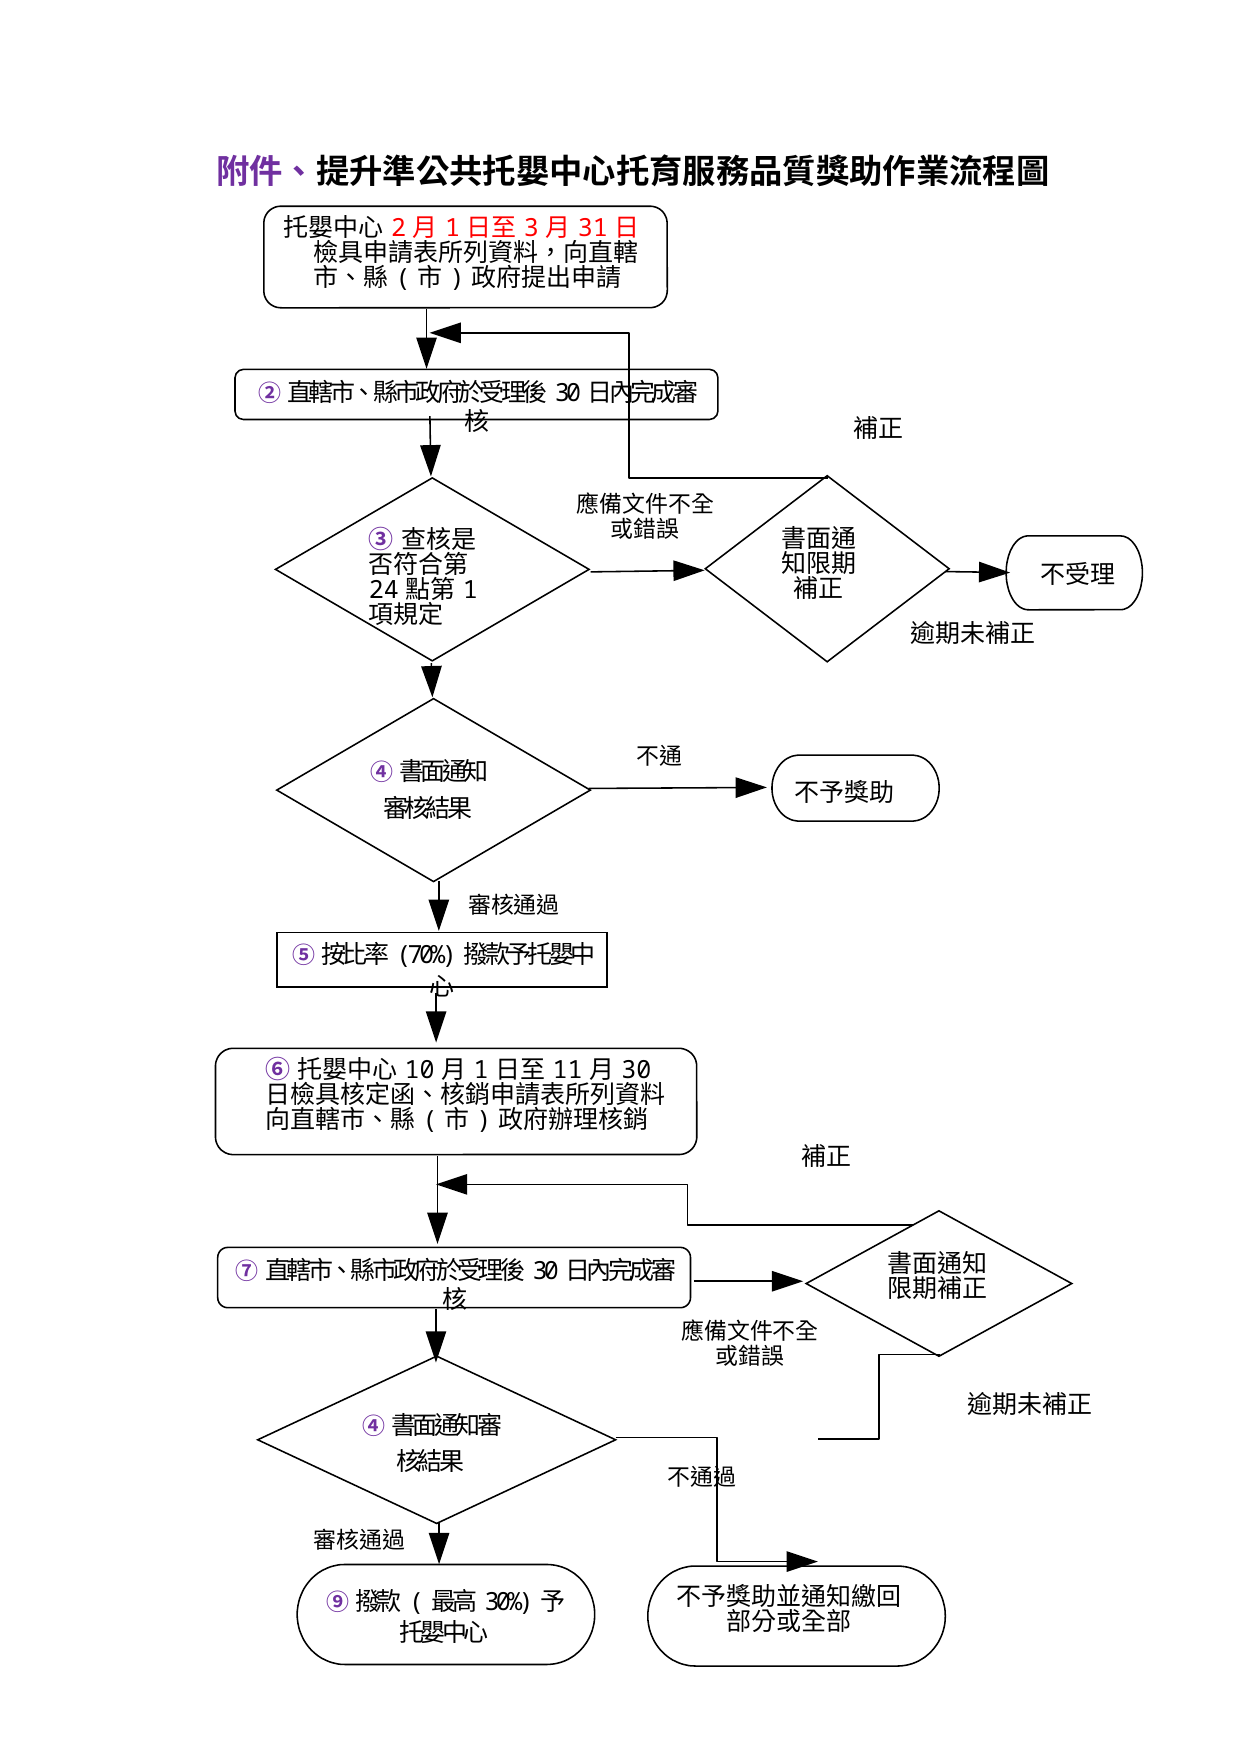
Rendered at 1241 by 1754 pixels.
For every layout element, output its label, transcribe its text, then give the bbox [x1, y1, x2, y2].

text 或錯誤 [676, 1344, 824, 1369]
text 或錯誤 [559, 518, 731, 543]
text 補正 [802, 1136, 852, 1167]
text 應備文件不全 [676, 1319, 824, 1344]
text 不通過 [636, 738, 704, 777]
text 不通過 [668, 1458, 716, 1492]
text 補正 [853, 408, 904, 439]
text 審核通過 [313, 1522, 416, 1555]
text 逾期未補正 [910, 614, 1042, 650]
text 審核通過 [468, 887, 571, 920]
text 附件、提升準公共托嬰中心托育服務品質獎助作業流程圖 [87, 127, 1178, 189]
text 應備文件不全 [559, 493, 731, 518]
text 逾期未補正 [968, 1385, 1099, 1419]
text 不通過 [718, 1458, 747, 1492]
